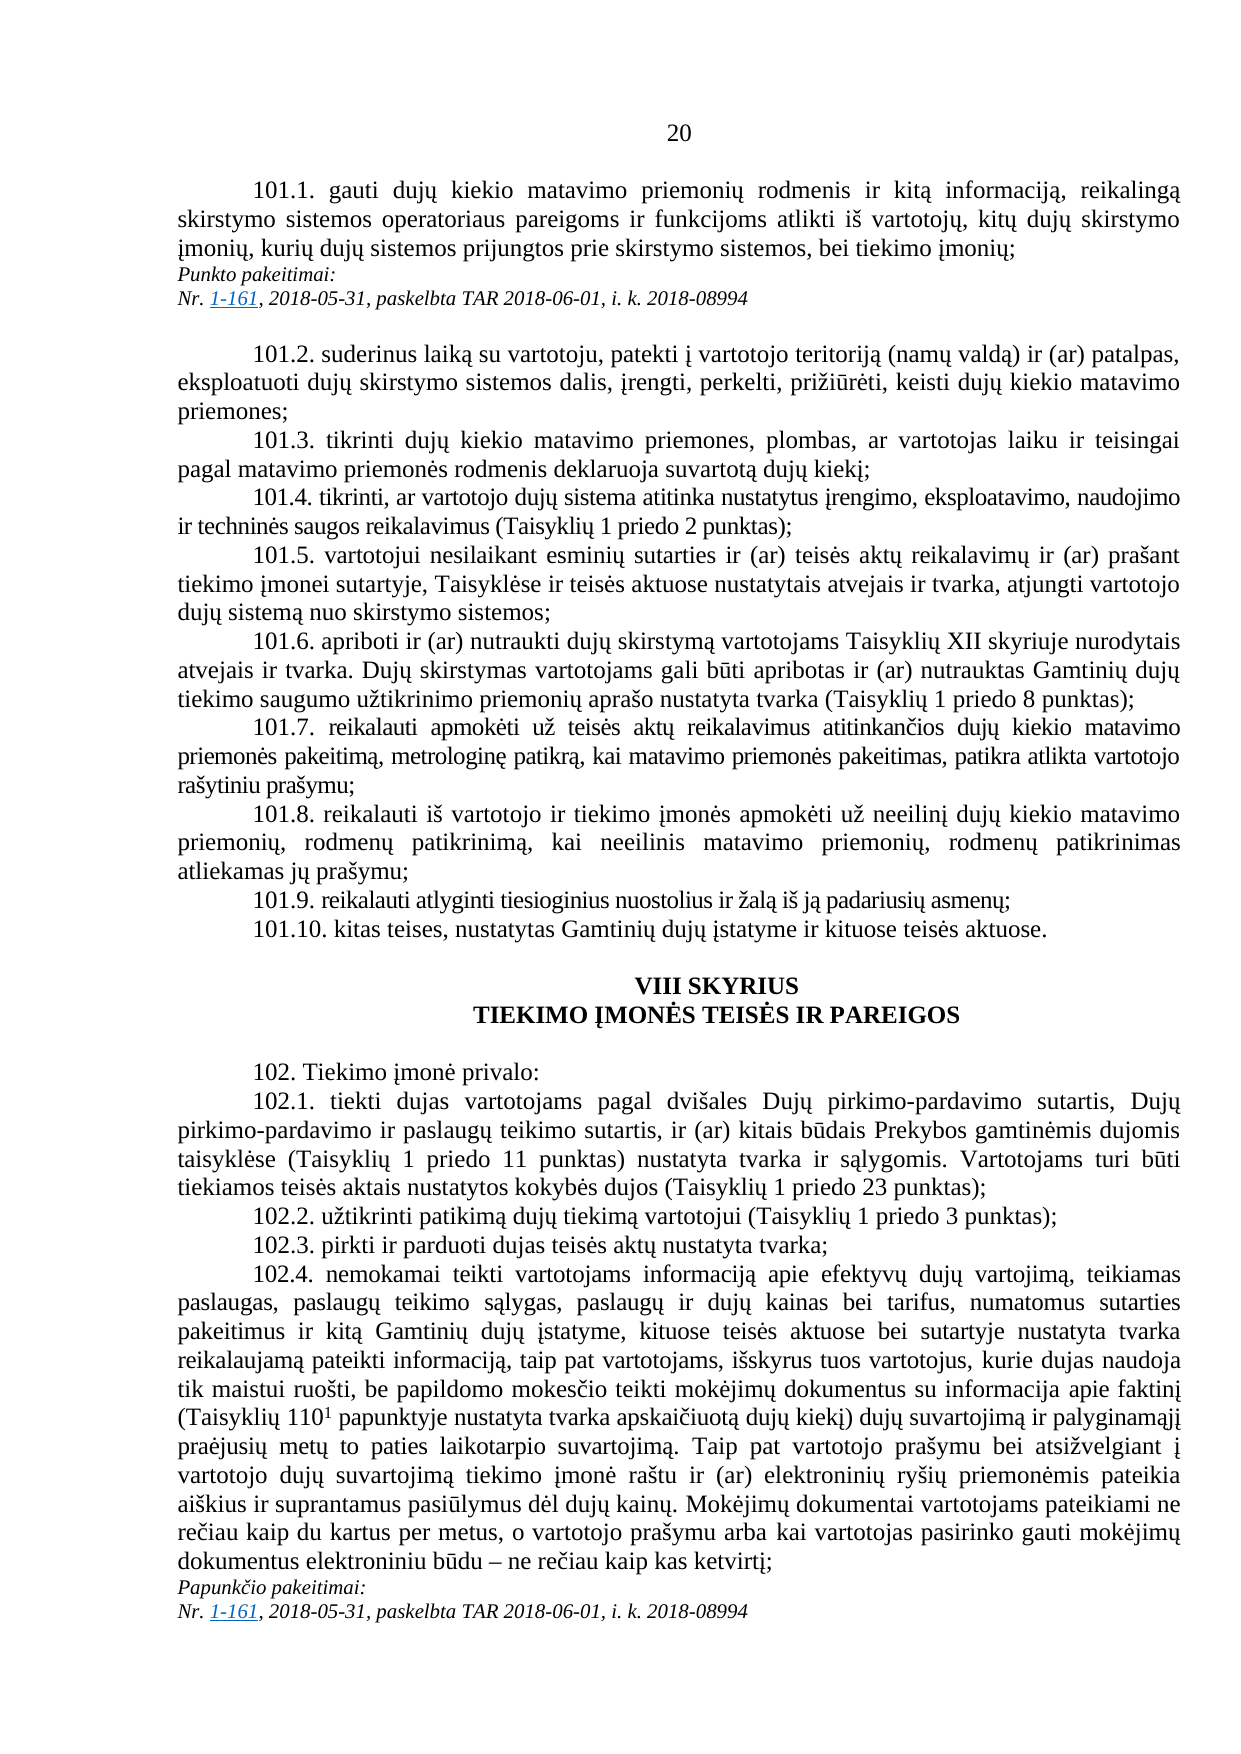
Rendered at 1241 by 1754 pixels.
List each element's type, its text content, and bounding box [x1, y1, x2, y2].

text Nr. 1-161, 2018-05-31, paskelbta TAR 2018-06-01, i. k. 2018-08994 [177, 1599, 1181, 1623]
text Punkto pakeitimai: [177, 262, 1181, 286]
text 101.9. reikalauti atlyginti tiesioginius nuostolius ir žalą iš ją padariusių asmenų; [177, 885, 1181, 914]
text 102.4. nemokamai teikti vartotojams informaciją apie efektyvų dujų vartojimą, teikiamas paslaugas, paslaugų teikimo sąlygas, paslaugų ir dujų kainas bei tarifus, numatomus sutarties pakeitimus ir kitą Gamtinių dujų įstatyme, kituose teisės aktuose bei sutartyje nustatyta tvarka reikalaujamą pateikti informaciją, taip pat vartotojams, išskyrus tuos vartotojus, kurie dujas naudoja tik maistui ruošti, be papildomo mokesčio teikti mokėjimų dokumentus su informacija apie faktinį (Taisyklių 1101 papunktyje nustatyta tvarka apskaičiuotą dujų kiekį) dujų suvartojimą ir palyginamąjį praėjusių metų to paties laikotarpio suvartojimą. Taip pat vartotojo prašymu bei atsižvelgiant į vartotojo dujų suvartojimą tiekimo įmonė raštu ir (ar) elektroninių ryšių priemonėmis pateikia aiškius ir suprantamus pasiūlymus dėl dujų kainų. Mokėjimų dokumentai vartotojams pateikiami ne rečiau kaip du kartus per metus, o vartotojo prašymu arba kai vartotojas pasirinko gauti mokėjimų dokumentus elektroniniu būdu – ne rečiau kaip kas ketvirtį; [177, 1259, 1181, 1575]
text 101.7. reikalauti apmokėti už teisės aktų reikalavimus atitinkančios dujų kiekio matavimo priemonės pakeitimą, metrologinę patikrą, kai matavimo priemonės pakeitimas, patikra atlikta vartotojo rašytiniu prašymu; [177, 712, 1181, 799]
text VIII SKYRIUS [177, 971, 1181, 1000]
text 101.8. reikalauti iš vartotojo ir tiekimo įmonės apmokėti už neeilinį dujų kiekio matavimo priemonių, rodmenų patikrinimą, kai neeilinis matavimo priemonių, rodmenų patikrinimas atliekamas jų prašymu; [177, 799, 1181, 885]
text Nr. 1-161, 2018-05-31, paskelbta TAR 2018-06-01, i. k. 2018-08994 [177, 286, 1181, 310]
text 102.3. pirkti ir parduoti dujas teisės aktų nustatyta tvarka; [177, 1230, 1181, 1259]
text TIEKIMO ĮMONĖS TEISĖS IR PAREIGOS [177, 1000, 1181, 1029]
text 101.3. tikrinti dujų kiekio matavimo priemones, plombas, ar vartotojas laiku ir teisingai pagal matavimo priemonės rodmenis deklaruoja suvartotą dujų kiekį; [177, 425, 1181, 482]
text 101.4. tikrinti, ar vartotojo dujų sistema atitinka nustatytus įrengimo, eksploatavimo, naudojimo ir techninės saugos reikalavimus (Taisyklių 1 priedo 2 punktas); [177, 482, 1181, 540]
text 101.10. kitas teises, nustatytas Gamtinių dujų įstatyme ir kituose teisės aktuose. [177, 914, 1181, 942]
text 102.2. užtikrinti patikimą dujų tiekimą vartotojui (Taisyklių 1 priedo 3 punktas); [177, 1201, 1181, 1230]
text 101.5. vartotojui nesilaikant esminių sutarties ir (ar) teisės aktų reikalavimų ir (ar) prašant tiekimo įmonei sutartyje, Taisyklėse ir teisės aktuose nustatytais atvejais ir tvarka, atjungti vartotojo dujų sistemą nuo skirstymo sistemos; [177, 540, 1181, 626]
text 102. Tiekimo įmonė privalo: [177, 1057, 1181, 1086]
text 101.2. suderinus laiką su vartotoju, patekti į vartotojo teritoriją (namų valdą) ir (ar) patalpas, eksploatuoti dujų skirstymo sistemos dalis, įrengti, perkelti, prižiūrėti, keisti dujų kiekio matavimo priemones; [177, 339, 1181, 425]
text Papunkčio pakeitimai: [177, 1575, 1181, 1599]
text 101.1. gauti dujų kiekio matavimo priemonių rodmenis ir kitą informaciją, reikalingą skirstymo sistemos operatoriaus pareigoms ir funkcijoms atlikti iš vartotojų, kitų dujų skirstymo įmonių, kurių dujų sistemos prijungtos prie skirstymo sistemos, bei tiekimo įmonių; [177, 176, 1181, 262]
text 102.1. tiekti dujas vartotojams pagal dvišales Dujų pirkimo-pardavimo sutartis, Dujų pirkimo-pardavimo ir paslaugų teikimo sutartis, ir (ar) kitais būdais Prekybos gamtinėmis dujomis taisyklėse (Taisyklių 1 priedo 11 punktas) nustatyta tvarka ir sąlygomis. Vartotojams turi būti tiekiamos teisės aktais nustatytos kokybės dujos (Taisyklių 1 priedo 23 punktas); [177, 1086, 1181, 1201]
text 101.6. apriboti ir (ar) nutraukti dujų skirstymą vartotojams Taisyklių XII skyriuje nurodytais atvejais ir tvarka. Dujų skirstymas vartotojams gali būti apribotas ir (ar) nutrauktas Gamtinių dujų tiekimo saugumo užtikrinimo priemonių aprašo nustatyta tvarka (Taisyklių 1 priedo 8 punktas); [177, 626, 1181, 712]
